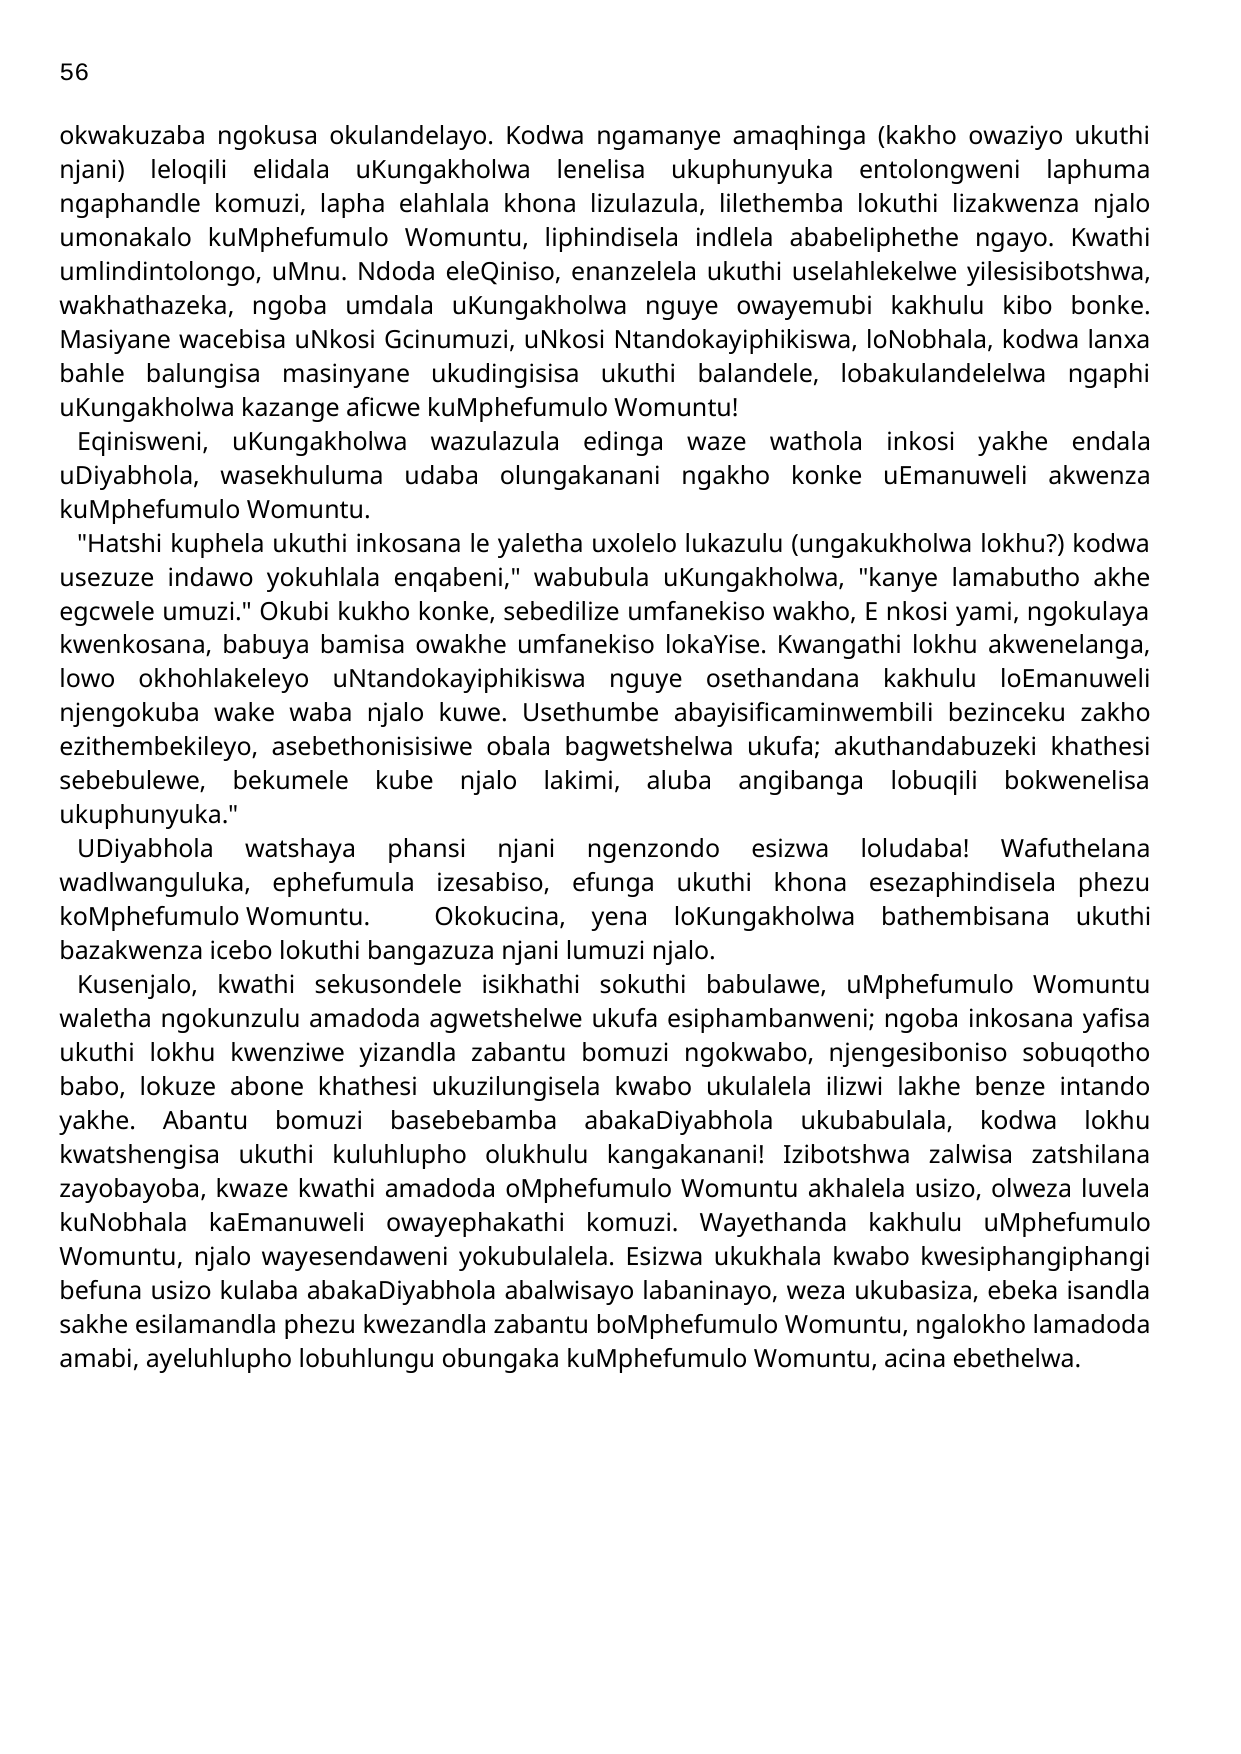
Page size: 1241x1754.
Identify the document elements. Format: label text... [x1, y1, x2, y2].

text UDiyabhola watshaya phansi njani ngenzondo esizwa loludaba! Wafuthelana wadlwanguluka, ephefumula izesabiso, efunga ukuthi khona esezaphindisela phezu koMphefumulo Womuntu. Okokucina, yena loKungakholwa bathembisana ukuthi bazakwenza icebo lokuthi bangazuza njani lumuzi njalo. [59, 831, 1152, 967]
text "Hatshi kuphela ukuthi inkosana le yaletha uxolelo lukazulu (ungakukholwa lokhu?) kodwa usezuze indawo yokuhlala enqabeni," wabubula uKungakholwa, "kanye lamabutho akhe egcwele umuzi." Okubi kukho konke, sebedilize umfanekiso wakho, E nkosi yami, ngokulaya kwenkosana, babuya bamisa owakhe umfanekiso lokaYise. Kwangathi lokhu akwenelanga, lowo okhohlakeleyo uNtandokayiphikiswa nguye osethandana kakhulu loEmanuweli njengokuba wake waba njalo kuwe. Usethumbe abayisificaminwembili bezinceku zakho ezithembekileyo, asebethonisisiwe obala bagwetshelwa ukufa; akuthandabuzeki khathesi sebebulewe, bekumele kube njalo lakimi, aluba angibanga lobuqili bokwenelisa ukuphunyuka." [59, 526, 1152, 831]
text Eqinisweni, uKungakholwa wazulazula edinga waze wathola inkosi yakhe endala uDiyabhola, wasekhuluma udaba olungakanani ngakho konke uEmanuweli akwenza kuMphefumulo Womuntu. [59, 424, 1152, 526]
text Kusenjalo, kwathi sekusondele isikhathi sokuthi babulawe, uMphefumulo Womuntu waletha ngokunzulu amadoda agwetshelwe ukufa esiphambanweni; ngoba inkosana yafisa ukuthi lokhu kwenziwe yizandla zabantu bomuzi ngokwabo, njengesiboniso sobuqotho babo, lokuze abone khathesi ukuzilungisela kwabo ukulalela ilizwi lakhe benze intando yakhe. Abantu bomuzi basebebamba abakaDiyabhola ukubabulala, kodwa lokhu kwatshengisa ukuthi kuluhlupho olukhulu kangakanani! Izibotshwa zalwisa zatshilana zayobayoba, kwaze kwathi amadoda oMphefumulo Womuntu akhalela usizo, olweza luvela kuNobhala kaEmanuweli owayephakathi komuzi. Wayethanda kakhulu uMphefumulo Womuntu, njalo wayesendaweni yokubulalela. Esizwa ukukhala kwabo kwesiphangiphangi befuna usizo kulaba abakaDiyabhola abalwisayo labaninayo, weza ukubasiza, ebeka isandla sakhe esilamandla phezu kwezandla zabantu boMphefumulo Womuntu, ngalokho lamadoda amabi, ayeluhlupho lobuhlungu obungaka kuMphefumulo Womuntu, acina ebethelwa. [59, 967, 1152, 1374]
text okwakuzaba ngokusa okulandelayo. Kodwa ngamanye amaqhinga (kakho owaziyo ukuthi njani) leloqili elidala uKungakholwa lenelisa ukuphunyuka entolongweni laphuma ngaphandle komuzi, lapha elahlala khona lizulazula, lilethemba lokuthi lizakwenza njalo umonakalo kuMphefumulo Womuntu, liphindisela indlela ababeliphethe ngayo. Kwathi umlindintolongo, uMnu. Ndoda eleQiniso, enanzelela ukuthi uselahlekelwe yilesisibotshwa, wakhathazeka, ngoba umdala uKungakholwa nguye owayemubi kakhulu kibo bonke. Masiyane wacebisa uNkosi Gcinumuzi, uNkosi Ntandokayiphikiswa, loNobhala, kodwa lanxa bahle balungisa masinyane ukudingisisa ukuthi balandele, lobakulandelelwa ngaphi uKungakholwa kazange aficwe kuMphefumulo Womuntu! [59, 118, 1152, 424]
